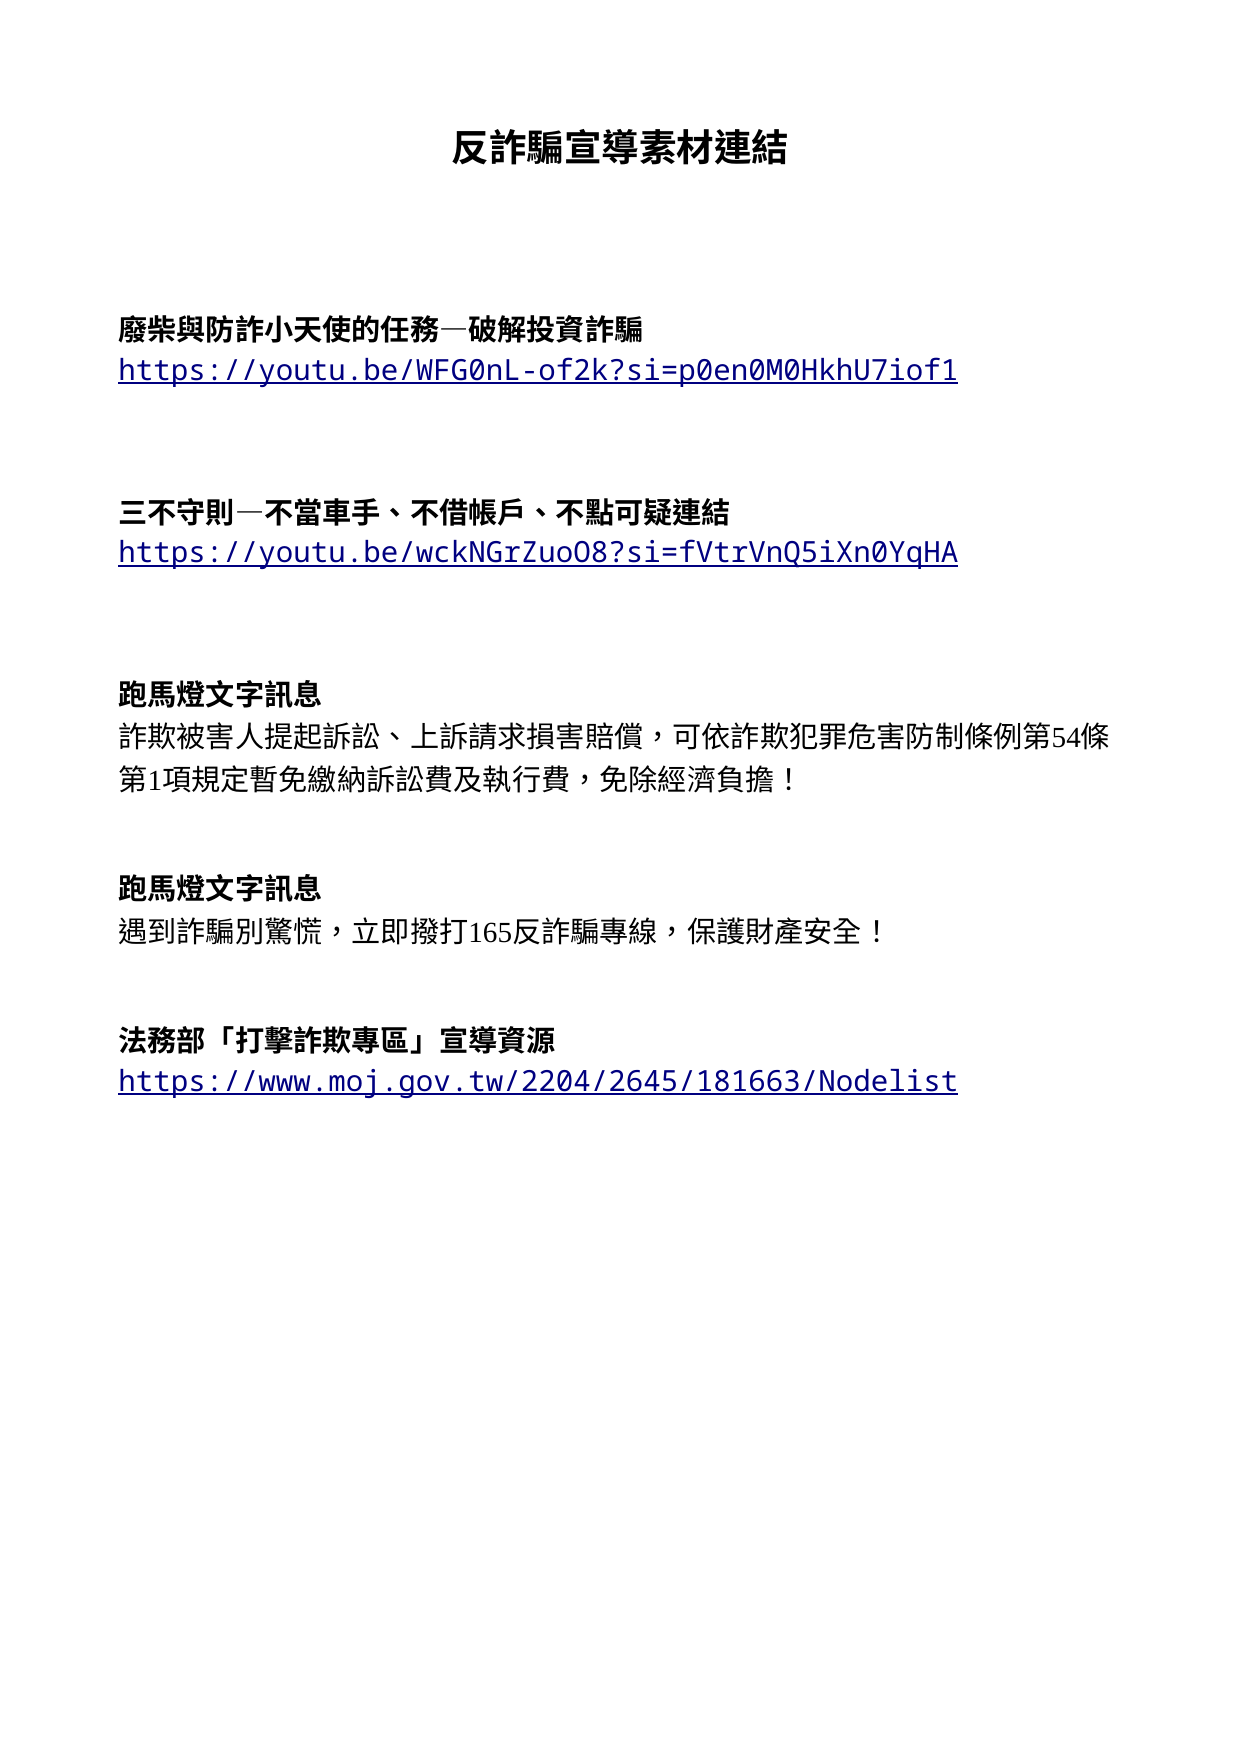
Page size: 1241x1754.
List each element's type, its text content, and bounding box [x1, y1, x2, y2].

text 詐欺被害人提起訴訟、上訴請求損害賠償，可依詐欺犯罪危害防制條例第54條第1項規定暫免繳納訴訟費及執行費，免除經濟負擔！ [118, 714, 1122, 799]
text 法務部「打擊詐欺專區」宣導資源 [118, 1018, 1122, 1060]
text 跑馬燈文字訊息 [118, 866, 1122, 908]
text 廢柴與防詐小天使的任務—破解投資詐騙 [118, 307, 1122, 349]
text 遇到詐騙別驚慌，立即撥打165反詐騙專線，保護財產安全！ [118, 908, 1122, 951]
text 三不守則—不當車手、不借帳戶、不點可疑連結 [118, 489, 1122, 531]
text https://www.moj.gov.tw/2204/2645/181663/Nodelist [118, 1060, 1122, 1099]
text 反詐騙宣導素材連結 [118, 118, 1122, 172]
text https://youtu.be/wckNGrZuoO8?si=fVtrVnQ5iXn0YqHA [118, 531, 1122, 571]
text 跑馬燈文字訊息 [118, 672, 1122, 714]
text https://youtu.be/WFG0nL-of2k?si=p0en0M0HkhU7iof1 [118, 349, 1122, 388]
